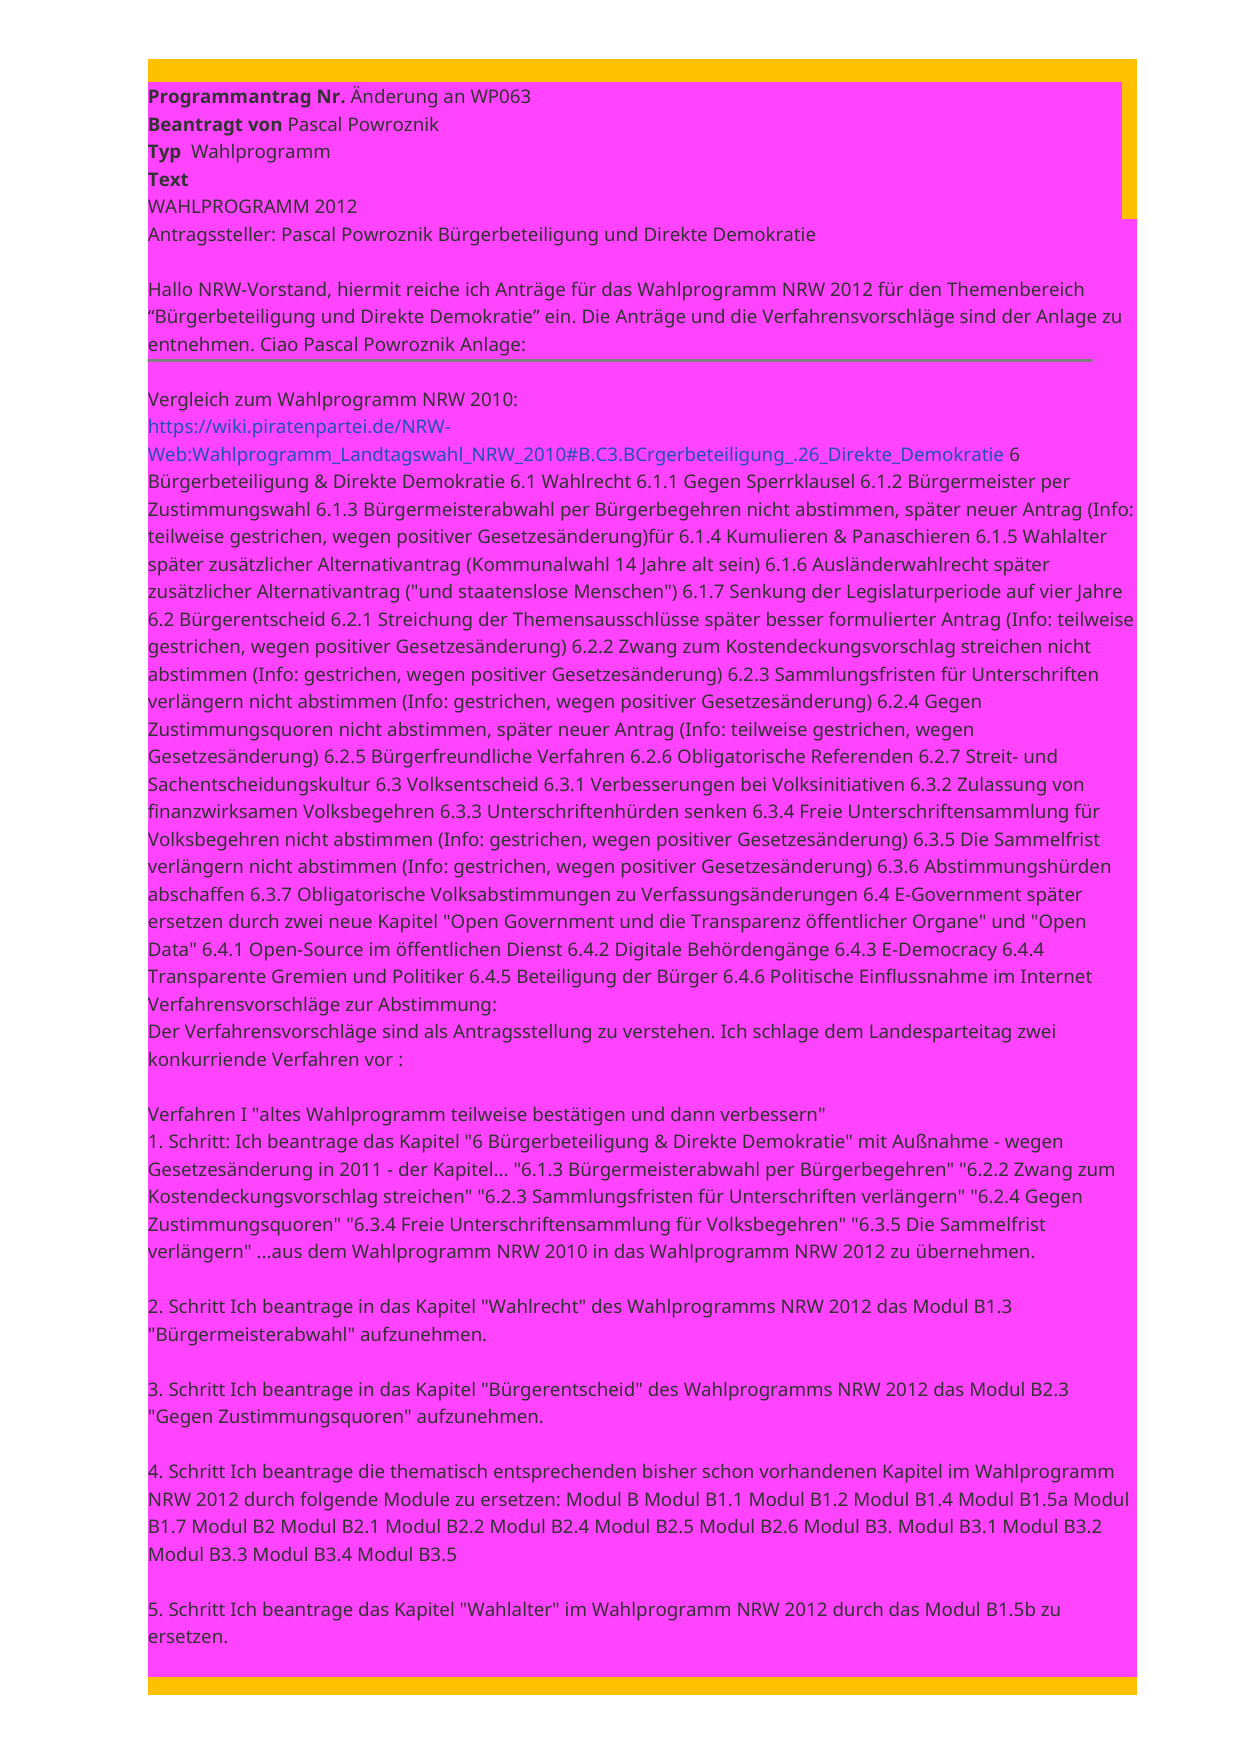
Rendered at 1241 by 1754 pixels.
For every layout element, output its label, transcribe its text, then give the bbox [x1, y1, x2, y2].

text Beantragt von Pascal Powroznik [148, 109, 1122, 137]
text 5. Schritt Ich beantrage das Kapitel "Wahlalter" im Wahlprogramm NRW 2012 durch das Modul B1.5b zu ersetzen. [148, 1594, 1137, 1649]
text Vergleich zum Wahlprogramm NRW 2010: [148, 384, 1137, 412]
text 2. Schritt Ich beantrage in das Kapitel "Wahlrecht" des Wahlprogramms NRW 2012 das Modul B1.3 "Bürgermeisterabwahl" aufzunehmen. [148, 1292, 1137, 1347]
text Typ Wahlprogramm [148, 137, 1122, 164]
text 3. Schritt Ich beantrage in das Kapitel "Bürgerentscheid" des Wahlprogramms NRW 2012 das Modul B2.3 "Gegen Zustimmungsquoren" aufzunehmen. [148, 1374, 1137, 1429]
text Hallo NRW-Vorstand, hiermit reiche ich Anträge für das Wahlprogramm NRW 2012 für den Themenbereich “Bürgerbeteiligung und Direkte Demokratie” ein. Die Anträge und die Verfahrensvorschläge sind der Anlage zu entnehmen. Ciao Pascal Powroznik Anlage: [148, 247, 1137, 357]
text Verfahren I "altes Wahlprogramm teilweise bestätigen und dann verbessern" [148, 1099, 1137, 1127]
text 1. Schritt: Ich beantrage das Kapitel "6 Bürgerbeteiligung & Direkte Demokratie" mit Außnahme - wegen Gesetzesänderung in 2011 - der Kapitel... "6.1.3 Bürgermeisterabwahl per Bürgerbegehren" "6.2.2 Zwang zum Kostendeckungsvorschlag streichen" "6.2.3 Sammlungsfristen für Unterschriften verlängern" "6.2.4 Gegen Zustimmungsquoren" "6.3.4 Freie Unterschriftensammlung für Volksbegehren" "6.3.5 Die Sammelfrist verlängern" ...aus dem Wahlprogramm NRW 2010 in das Wahlprogramm NRW 2012 zu übernehmen. [148, 1127, 1137, 1264]
text Text [148, 164, 1122, 192]
text Der Verfahrensvorschläge sind als Antragsstellung zu verstehen. Ich schlage dem Landesparteitag zwei konkurriende Verfahren vor : [148, 1017, 1137, 1072]
text 4. Schritt Ich beantrage die thematisch entsprechenden bisher schon vorhandenen Kapitel im Wahlprogramm NRW 2012 durch folgende Module zu ersetzen: Modul B Modul B1.1 Modul B1.2 Modul B1.4 Modul B1.5a Modul B1.7 Modul B2 Modul B2.1 Modul B2.2 Modul B2.4 Modul B2.5 Modul B2.6 Modul B3. Modul B3.1 Modul B3.2 Modul B3.3 Modul B3.4 Modul B3.5 [148, 1457, 1137, 1567]
text Antragssteller: Pascal Powroznik Bürgerbeteiligung und Direkte Demokratie [148, 219, 1137, 247]
text Programmantrag Nr. Änderung an WP063 [148, 82, 1122, 109]
text https://wiki.piratenpartei.de/NRW-Web:Wahlprogramm_Landtagswahl_NRW_2010#B.C3.BCrgerbeteiligung_.26_Direkte_Demokratie 6 Bürgerbeteiligung & Direkte Demokratie 6.1 Wahlrecht 6.1.1 Gegen Sperrklausel 6.1.2 Bürgermeister per Zustimmungswahl 6.1.3 Bürgermeisterabwahl per Bürgerbegehren nicht abstimmen, später neuer Antrag (Info: teilweise gestrichen, wegen positiver Gesetzesänderung)für 6.1.4 Kumulieren & Panaschieren 6.1.5 Wahlalter später zusätzlicher Alternativantrag (Kommunalwahl 14 Jahre alt sein) 6.1.6 Ausländerwahlrecht später zusätzlicher Alternativantrag ("und staatenslose Menschen") 6.1.7 Senkung der Legislaturperiode auf vier Jahre 6.2 Bürgerentscheid 6.2.1 Streichung der Themensausschlüsse später besser formulierter Antrag (Info: teilweise gestrichen, wegen positiver Gesetzesänderung) 6.2.2 Zwang zum Kostendeckungsvorschlag streichen nicht abstimmen (Info: gestrichen, wegen positiver Gesetzesänderung) 6.2.3 Sammlungsfristen für Unterschriften verlängern nicht abstimmen (Info: gestrichen, wegen positiver Gesetzesänderung) 6.2.4 Gegen Zustimmungsquoren nicht abstimmen, später neuer Antrag (Info: teilweise gestrichen, wegen Gesetzesänderung) 6.2.5 Bürgerfreundliche Verfahren 6.2.6 Obligatorische Referenden 6.2.7 Streit- und Sachentscheidungskultur 6.3 Volksentscheid 6.3.1 Verbesserungen bei Volksinitiativen 6.3.2 Zulassung von finanzwirksamen Volksbegehren 6.3.3 Unterschriftenhürden senken 6.3.4 Freie Unterschriftensammlung für Volksbegehren nicht abstimmen (Info: gestrichen, wegen positiver Gesetzesänderung) 6.3.5 Die Sammelfrist verlängern nicht abstimmen (Info: gestrichen, wegen positiver Gesetzesänderung) 6.3.6 Abstimmungshürden abschaffen 6.3.7 Obligatorische Volksabstimmungen zu Verfassungsänderungen 6.4 E-Government später ersetzen durch zwei neue Kapitel "Open Government und die Transparenz öffentlicher Organe" und "Open Data" 6.4.1 Open-Source im öffentlichen Dienst 6.4.2 Digitale Behördengänge 6.4.3 E-Democracy 6.4.4 Transparente Gremien und Politiker 6.4.5 Beteiligung der Bürger 6.4.6 Politische Einflussnahme im Internet Verfahrensvorschläge zur Abstimmung: [148, 412, 1137, 1017]
text WAHLPROGRAMM 2012 [148, 192, 1122, 219]
